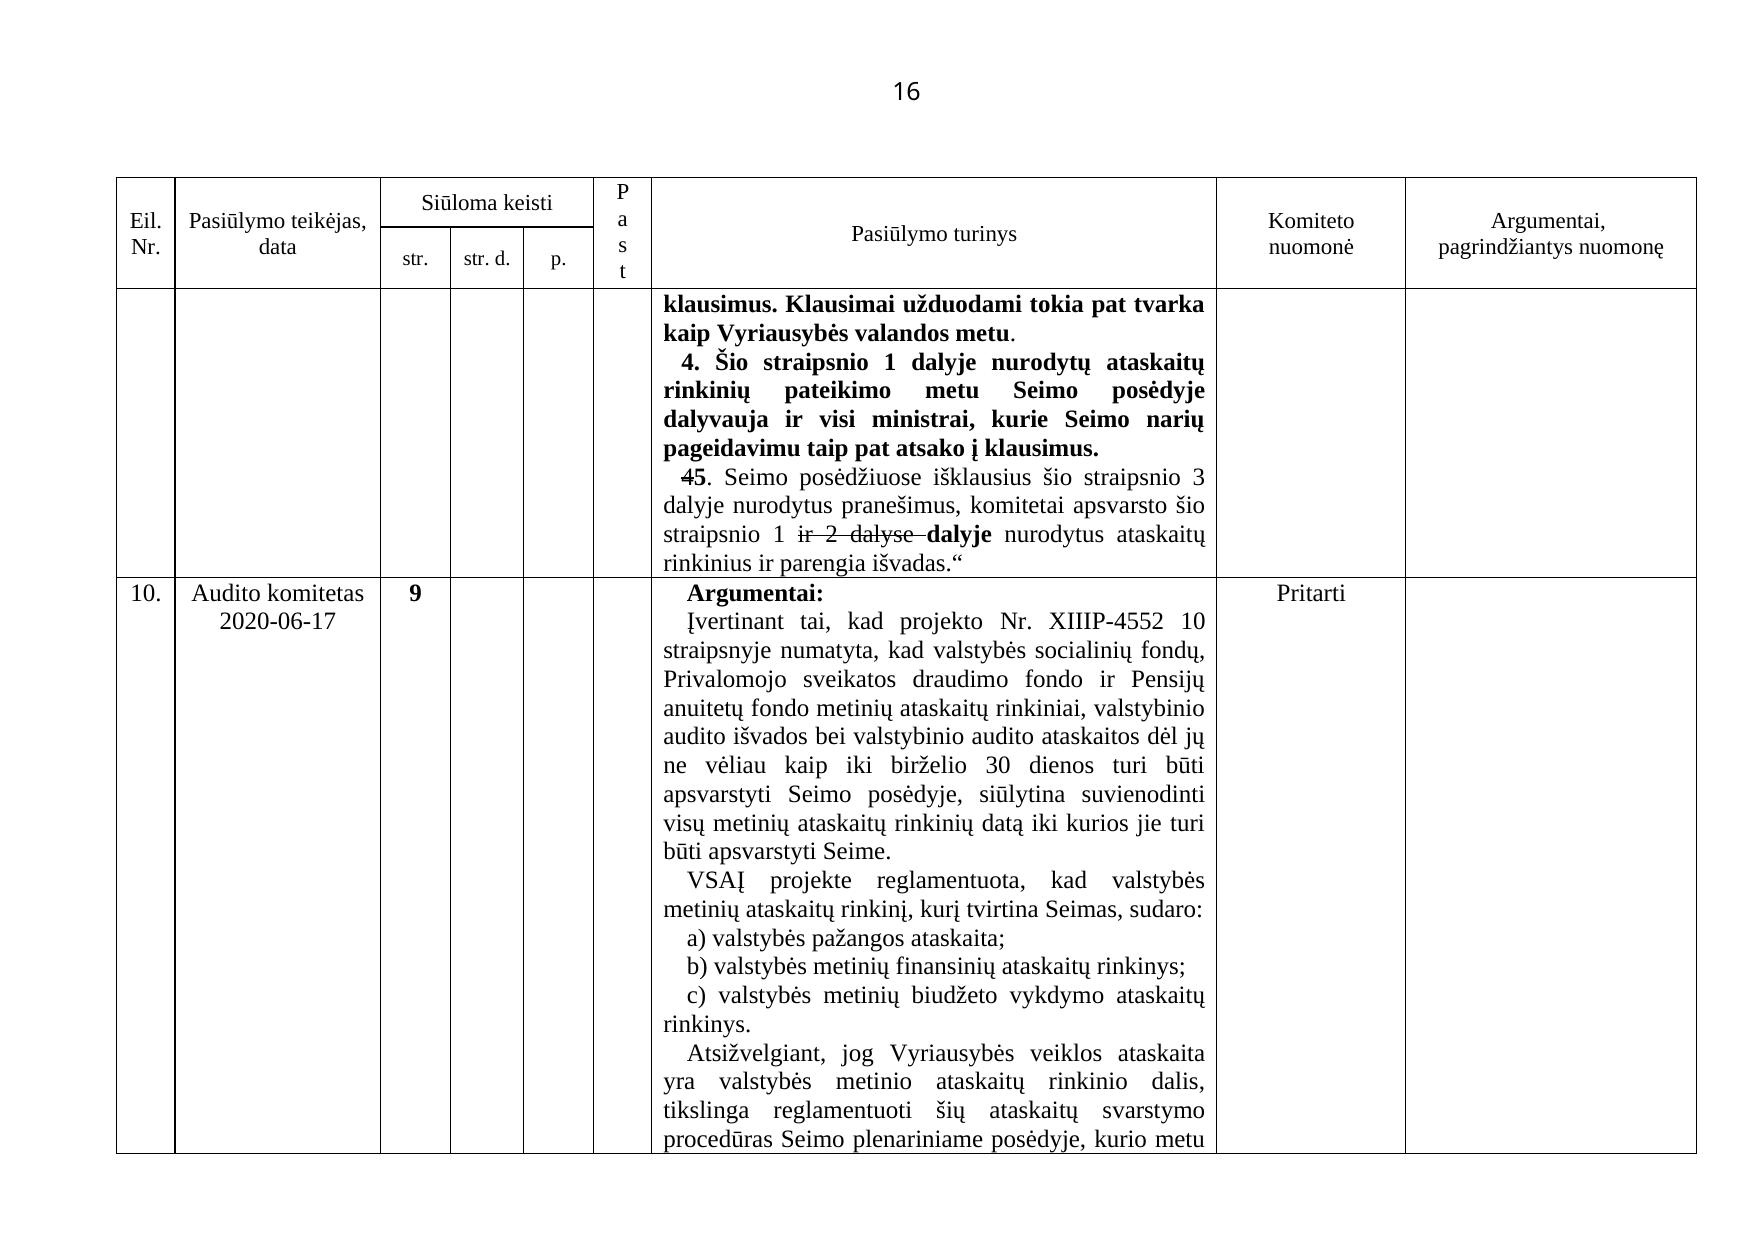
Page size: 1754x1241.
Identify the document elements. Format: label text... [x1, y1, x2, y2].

table_cell [117, 289, 174, 577]
table_cell [1217, 289, 1405, 577]
table_cell str. [381, 228, 450, 288]
table_cell p. [524, 228, 593, 288]
table_cell 10. [117, 578, 174, 1153]
table_header Argumentai, pagrindžiantys nuomonę [1406, 178, 1696, 288]
table_header Pasiūlymo teikėjas, data [176, 178, 380, 288]
table_header Komiteto nuomonė [1217, 178, 1405, 288]
table_cell [381, 289, 450, 577]
table_cell Argumentai: Įvertinant tai, kad projekto Nr. XIIIP-4552 10 straipsnyje numatyta, kad valstybės socialinių fondų, Privalomojo sveikatos draudimo fondo ir Pensijų anuitetų fondo metinių ataskaitų rinkiniai, valstybinio audito išvados bei valstybinio audito ataskaitos dėl jų ne vėliau kaip iki birželio 30 dienos turi būti apsvarstyti Seimo posėdyje, siūlytina suvienodinti visų metinių ataskaitų rinkinių datą iki kurios jie turi būti apsvarstyti Seime. VSAĮ projekte reglamentuota, kad valstybės metinių ataskaitų rinkinį, kurį tvirtina Seimas, sudaro: a) valstybės pažangos ataskaita; b) valstybės metinių finansinių ataskaitų rinkinys; c) valstybės metinių biudžeto vykdymo ataskaitų rinkinys. Atsižvelgiant, jog Vyriausybės veiklos ataskaita yra valstybės metinio ataskaitų rinkinio dalis, tikslinga reglamentuoti šių ataskaitų svarstymo procedūras Seimo plenariniame posėdyje, kurio metu [652, 578, 1216, 1153]
table_cell [176, 289, 380, 577]
table_cell [594, 289, 651, 577]
table_cell [524, 578, 593, 1153]
table_header Pastabos [594, 178, 651, 288]
table_cell [451, 289, 523, 577]
table_cell 9 [381, 578, 450, 1153]
table_cell [524, 289, 593, 577]
table_cell [1406, 289, 1696, 577]
table_cell [451, 578, 523, 1153]
table_header Eil. Nr. [117, 178, 174, 288]
table_cell str. d. [451, 228, 523, 288]
table_header Siūloma keisti [381, 178, 593, 226]
table_cell klausimus. Klausimai užduodami tokia pat tvarka kaip Vyriausybės valandos metu. 4. Šio straipsnio 1 dalyje nurodytų ataskaitų rinkinių pateikimo metu Seimo posėdyje dalyvauja ir visi ministrai, kurie Seimo narių pageidavimu taip pat atsako į klausimus. 45. Seimo posėdžiuose išklausius šio straipsnio 3 dalyje nurodytus pranešimus, komitetai apsvarsto šio straipsnio 1 ir 2 dalyse dalyje nurodytus ataskaitų rinkinius ir parengia išvadas.“ [652, 289, 1216, 577]
table_cell [594, 578, 651, 1153]
table_header Pasiūlymo turinys [652, 178, 1216, 288]
table_cell [1406, 578, 1696, 1153]
table_cell Audito komitetas 2020-06-17 [176, 578, 380, 1153]
table_cell Pritarti [1217, 578, 1405, 1153]
